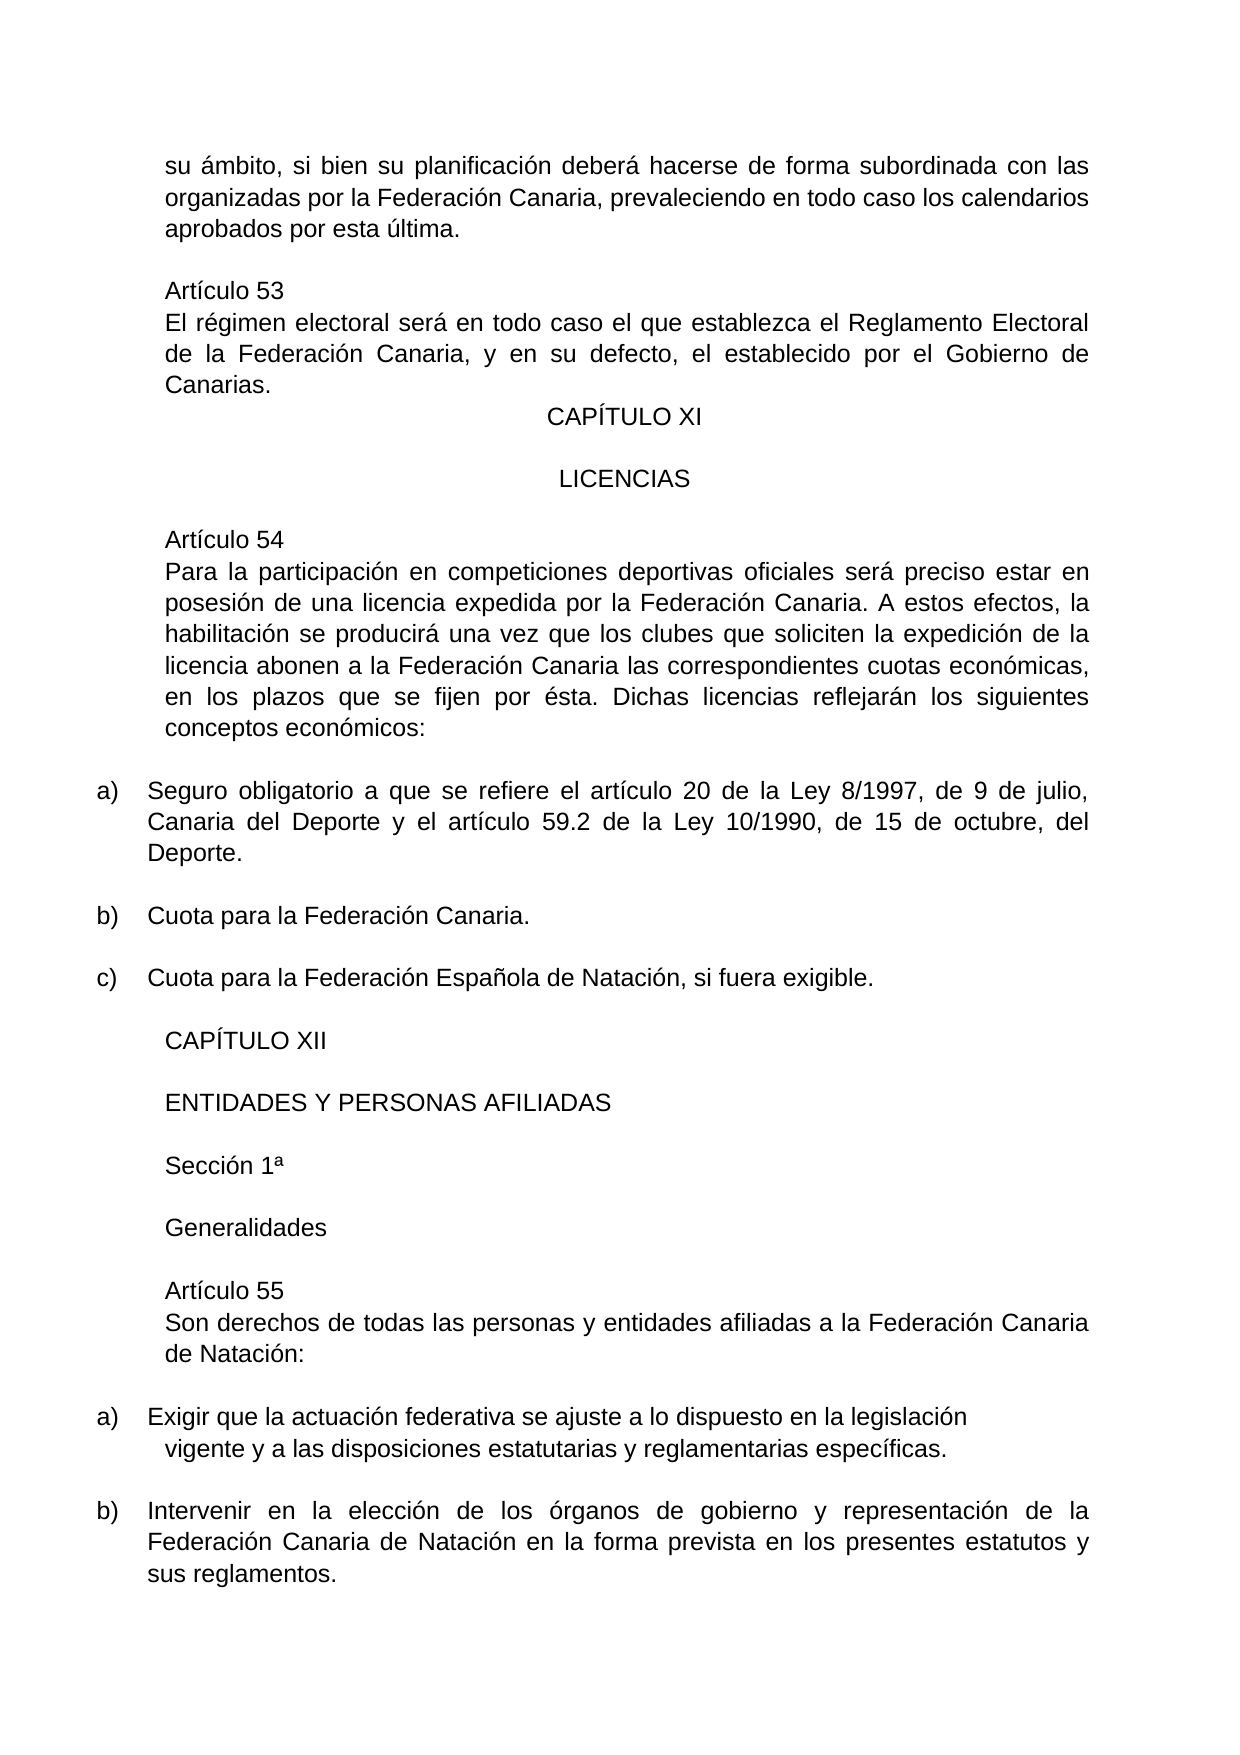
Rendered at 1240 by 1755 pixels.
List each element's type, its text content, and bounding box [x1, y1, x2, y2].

text Para la participación en competiciones deportivas oficiales será preciso estar en posesión de una licencia expedida por la Federación Canaria. A estos efectos, la habilitación se producirá una vez que los clubes que soliciten la expedición de la licencia abonen a la Federación Canaria las correspondientes cuotas económicas, en los plazos que se fijen por ésta. Dichas licencias reflejarán los siguientes conceptos económicos: [164, 557, 1091, 742]
list Intervenir en la elección de los órganos de gobierno y representación de la Federación Canaria de Natación en la forma prevista en los presentes estatutos y sus reglamentos. [96, 1496, 1091, 1587]
text Son derechos de todas las personas y entidades afiliadas a la Federación Canaria de Natación: [164, 1308, 1091, 1368]
subtitle LICENCIAS [165, 464, 1091, 492]
text ENTIDADES Y PERSONAS AFILIADAS [164, 1088, 1091, 1117]
list Cuota para la Federación Española de Natación, si fuera exigible. [96, 963, 1091, 992]
list Seguro obligatorio a que se refiere el artículo 20 de la Ley 8/1997, de 9 de julio, Canaria del Deporte y el artículo 59.2 de la Ley 10/1990, de 15 de octubre, del Deporte. [96, 776, 1091, 867]
text CAPÍTULO XI [165, 402, 1090, 431]
text Artículo 53 [164, 276, 1091, 305]
text El régimen electoral será en todo caso el que establezca el Reglamento Electoral de la Federación Canaria, y en su defecto, el establecido por el Gobierno de Canarias. [164, 308, 1091, 399]
text Generalidades [164, 1213, 1091, 1242]
text Artículo 54 [164, 525, 1091, 554]
text Sección 1ª [164, 1151, 1091, 1179]
list Cuota para la Federación Canaria. [96, 901, 1091, 929]
text Artículo 55 [164, 1276, 1091, 1304]
text vigente y a las disposiciones estatutarias y reglamentarias específicas. [164, 1433, 1091, 1462]
text CAPÍTULO XII [164, 1026, 1091, 1054]
text su ámbito, si bien su planificación deberá hacerse de forma subordinada con las organizadas por la Federación Canaria, prevaleciendo en todo caso los calendarios aprobados por esta última. [164, 151, 1091, 242]
list Exigir que la actuación federativa se ajuste a lo dispuesto en la legislación [96, 1402, 1091, 1431]
